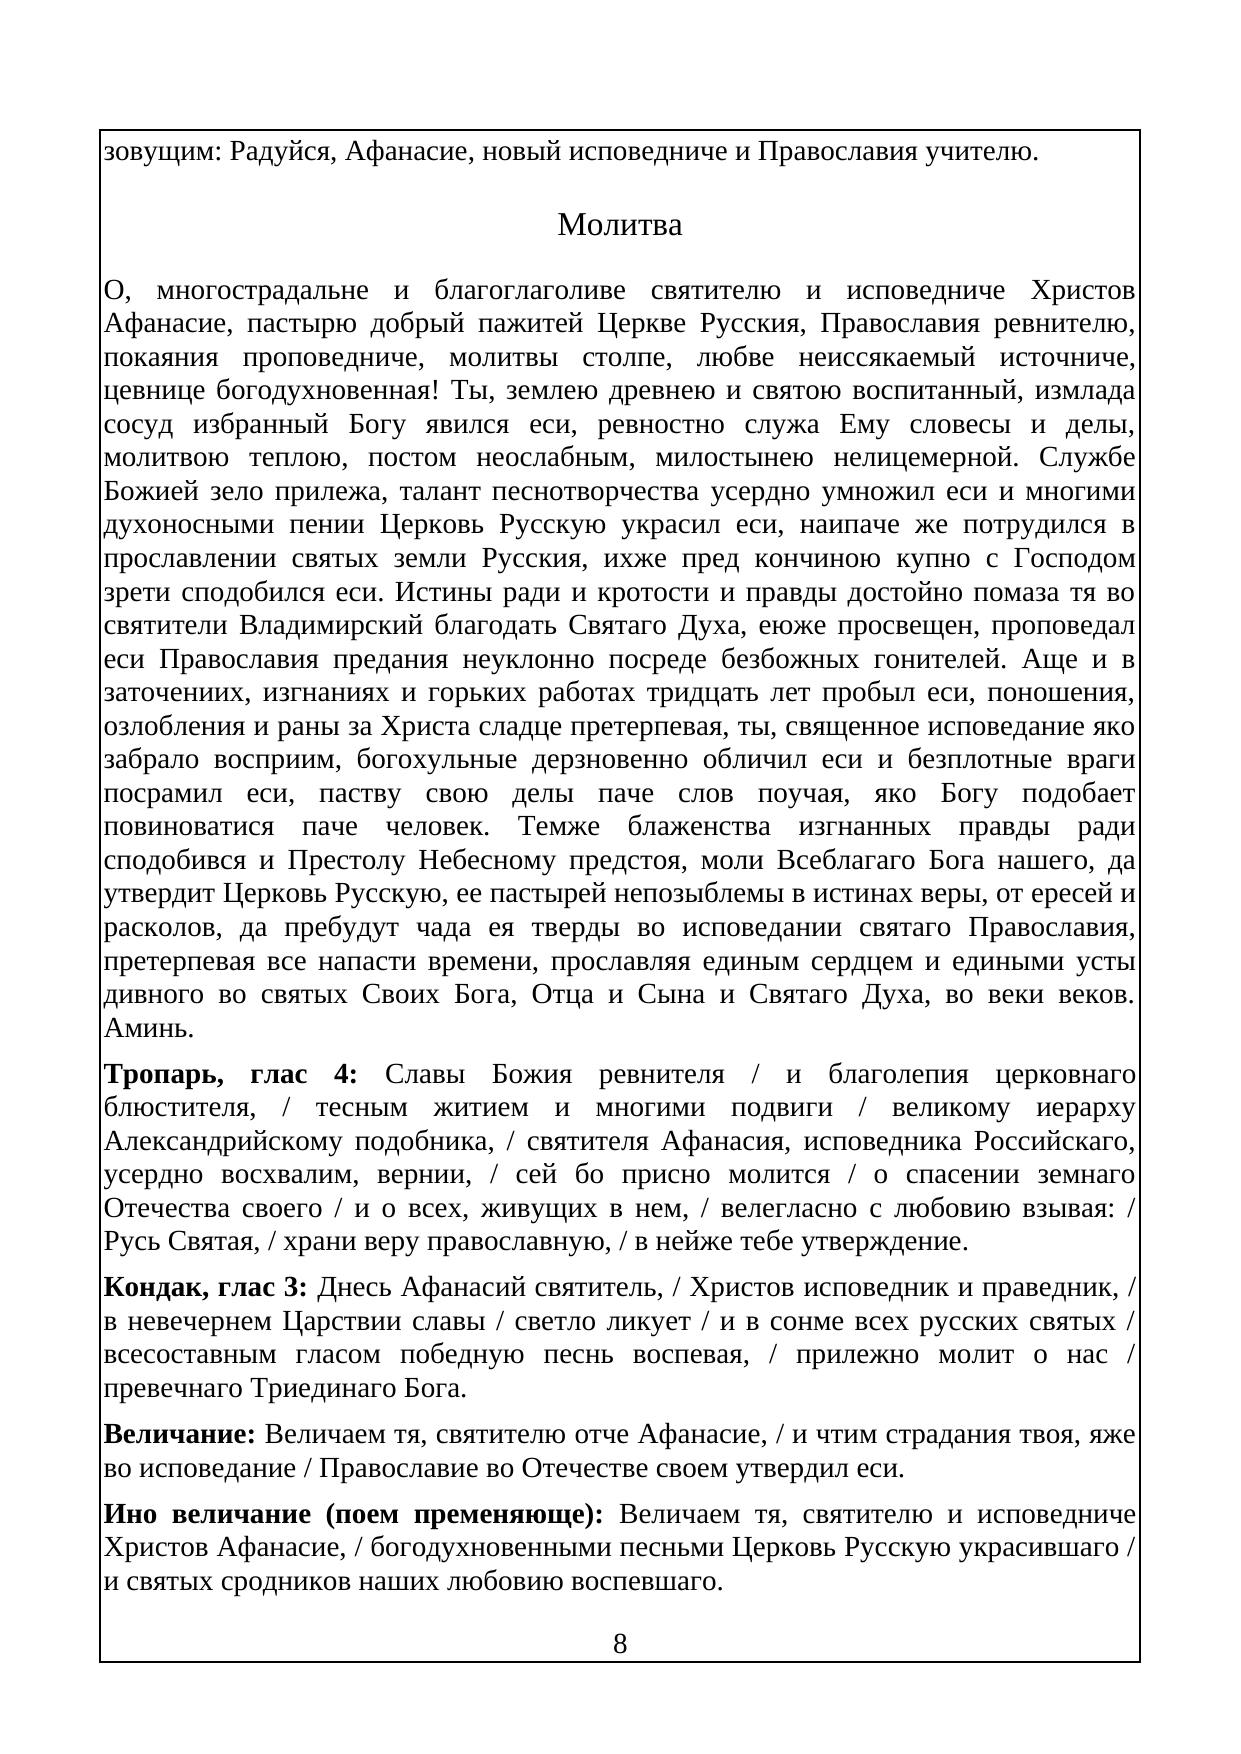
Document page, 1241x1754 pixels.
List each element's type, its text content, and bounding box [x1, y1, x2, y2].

text зовущим: Радуйся, Афанасие, новый исповедниче и Православия учителю. [103, 133, 1137, 166]
text О, многострадальне и благоглаголиве святителю и исповедниче Христов Афанасие, пастырю добрый пажитей Церкве Русския, Православия ревнителю, покаяния проповедниче, молитвы столпе, любве неиссякаемый источниче, цевнице богодухновенная! Ты, землею древнею и святою воспитанный, измлада сосуд избранный Богу явился еси, ревностно служа Ему словесы и делы, молитвою теплою, постом неослабным, милостынею нелицемерной. Службе Божией зело прилежа, талант песнотворчества усердно умножил еси и многими духоносными пении Церковь Русскую украсил еси, наипаче же потрудился в прославлении святых земли Русския, ихже пред кончиною купно с Господом зрети сподобился еси. Истины ради и кротости и правды достойно помаза тя во святители Владимирский благодать Святаго Духа, еюже просвещен, проповедал еси Православия предания неуклонно посреде безбожных гонителей. Аще и в заточениих, изгнаниях и горьких работах тридцать лет пробыл еси, поношения, озлобления и раны за Христа сладце претерпевая, ты, священное исповедание яко забрало восприим, богохульные дерзновенно обличил еси и безплотные враги посрамил еси, паству свою делы паче слов поучая, яко Богу подобает повиноватися паче человек. Темже блаженства изгнанных правды ради сподобився и Престолу Небесному предстоя, моли Всеблагаго Бога нашего, да утвердит Церковь Русскую, ее пастырей непозыблемы в истинах веры, от ересей и расколов, да пребудут чада ея тверды во исповедании святаго Православия, претерпевая все напасти времени, прославляя единым сердцем и едиными усты дивного во святых Своих Бога, Отца и Сына и Святаго Духа, во веки веков. Аминь. [103, 272, 1137, 1043]
text Ино величание (поем пременяюще): Величаем тя, святителю и исповедниче Христов Афанасие, / богодухновенными песньми Церковь Русскую украсившаго / и святых сродников наших любовию воспевшаго. [103, 1496, 1137, 1596]
subtitle Молитва [103, 204, 1137, 242]
text Кондак, глас 3: Днесь Афанасий святитель, / Христов исповедник и праведник, / в невечернем Царствии славы / светло ликует / и в сонме всех русских святых / всесоставным гласом победную песнь воспевая, / прилежно молит о нас / превечнаго Триединаго Бога. [103, 1269, 1137, 1404]
text Величание: Величаем тя, святителю отче Афанасие, / и чтим страдания твоя, яже во исповедание / Православие во Отечестве своем утвердил еси. [103, 1416, 1137, 1483]
text Тропарь, глас 4: Славы Божия ревнителя / и благолепия церковнаго блюстителя, / тесным житием и многими подвиги / великому иерарху Александрийскому подобника, / святителя Афанасия, исповедника Российскаго, усердно восхвалим, вернии, / сей бо присно молится / о спасении земнаго Отечества своего / и о всех, живущих в нем, / велегласно с любовию взывая: / Русь Святая, / храни веру православную, / в нейже тебе утверждение. [103, 1056, 1137, 1257]
